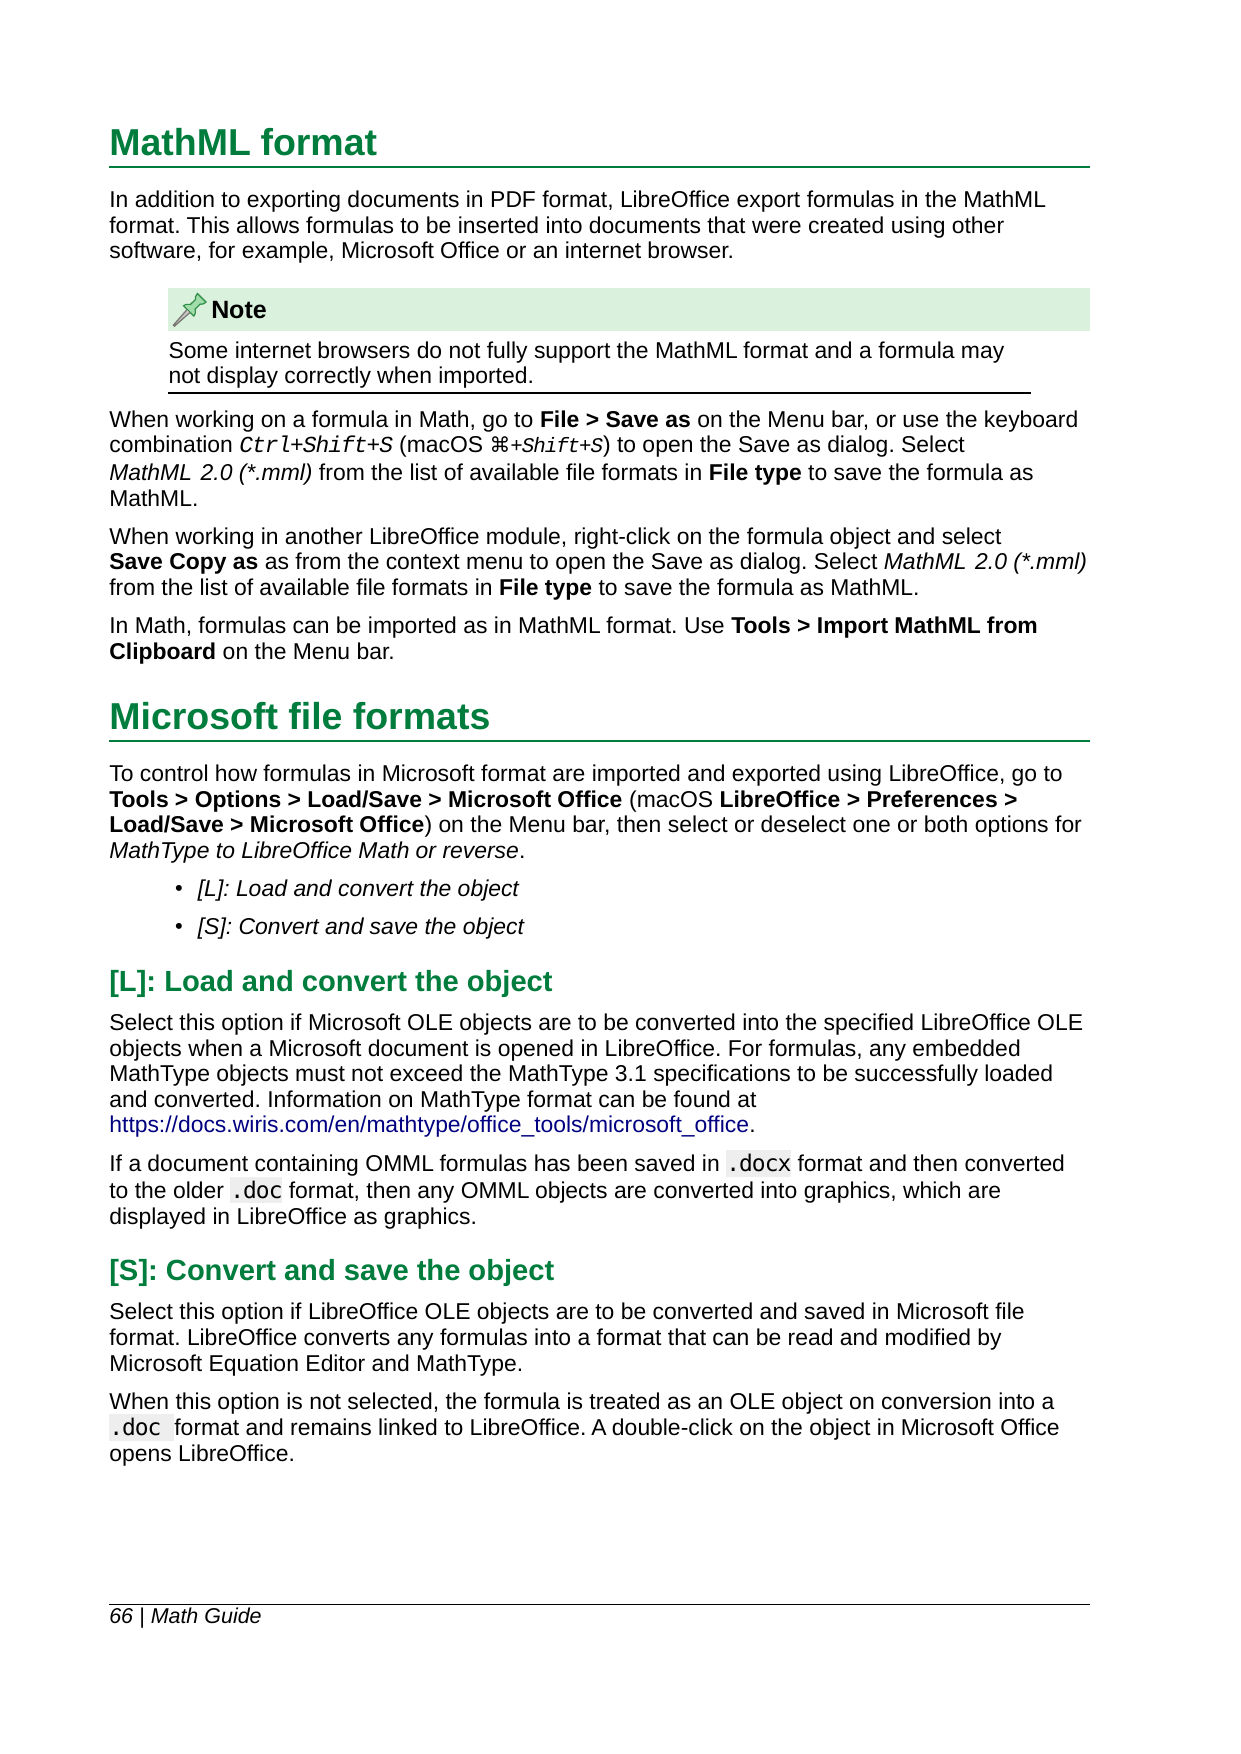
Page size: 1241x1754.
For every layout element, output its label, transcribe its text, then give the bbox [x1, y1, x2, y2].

subtitle Microsoft file formats [109, 695, 1090, 740]
text If a document containing OMML formulas has been saved in .docx format and then converted to the older .doc format, then any OMML objects are converted into graphics, which are displayed in LibreOffice as graphics. [109, 1150, 1090, 1229]
text Select this option if LibreOffice OLE objects are to be converted and saved in Microsoft file format. LibreOffice converts any formulas into a format that can be read and modified by Microsoft Equation Editor and MathType. [109, 1299, 1090, 1376]
subtitle Note [168, 288, 1090, 331]
list [L]: Load and convert the object [183, 876, 1090, 902]
subtitle MathML format [109, 121, 1090, 166]
text In Math, formulas can be imported as in MathML format. Use Tools > Import MathML from Clipboard on the Menu bar. [109, 613, 1090, 664]
text To control how formulas in Microsoft format are imported and exported using LibreOffice, go to Tools > Options > Load/Save > Microsoft Office (macOS LibreOffice > Preferences > Load/Save > Microsoft Office) on the Menu bar, then select or deselect one or both options for MathType to LibreOffice Math or reverse. [109, 761, 1090, 863]
text When working on a formula in Math, go to File > Save as on the Menu bar, or use the keyboard combination Ctrl+Shift+S (macOS ⌘+Shift+S) to open the Save as dialog. Select MathML 2.0 (*.mml) from the list of available file formats in File type to save the formula as MathML. [109, 406, 1090, 511]
text When this option is not selected, the formula is treated as an OLE object on conversion into a .doc format and remains linked to LibreOffice. A double-click on the object in Microsoft Office opens LibreOffice. [109, 1388, 1090, 1466]
subtitle [L]: Load and convert the object [109, 964, 1090, 997]
text Some internet browsers do not fully support the MathML format and a formula may not display correctly when imported. [168, 338, 1031, 392]
text In addition to exporting documents in PDF format, LibreOffice export formulas in the MathML format. This allows formulas to be inserted into documents that were created using other software, for example, Microsoft Office or an internet browser. [109, 187, 1090, 264]
text When working in another LibreOffice module, right-click on the formula object and select Save Copy as as from the context menu to open the Save as dialog. Select MathML 2.0 (*.mml) from the list of available file formats in File type to save the formula as MathML. [109, 523, 1090, 600]
list [S]: Convert and save the object [183, 914, 1090, 940]
subtitle [S]: Convert and save the object [109, 1254, 1090, 1287]
text Select this option if Microsoft OLE objects are to be converted into the specified LibreOffice OLE objects when a Microsoft document is opened in LibreOffice. For formulas, any embedded MathType objects must not exceed the MathType 3.1 specifications to be successfully loaded and converted. Information on MathType format can be found at https://docs.wiris.com/en/mathtype/office_tools/microsoft_office. [109, 1009, 1090, 1138]
